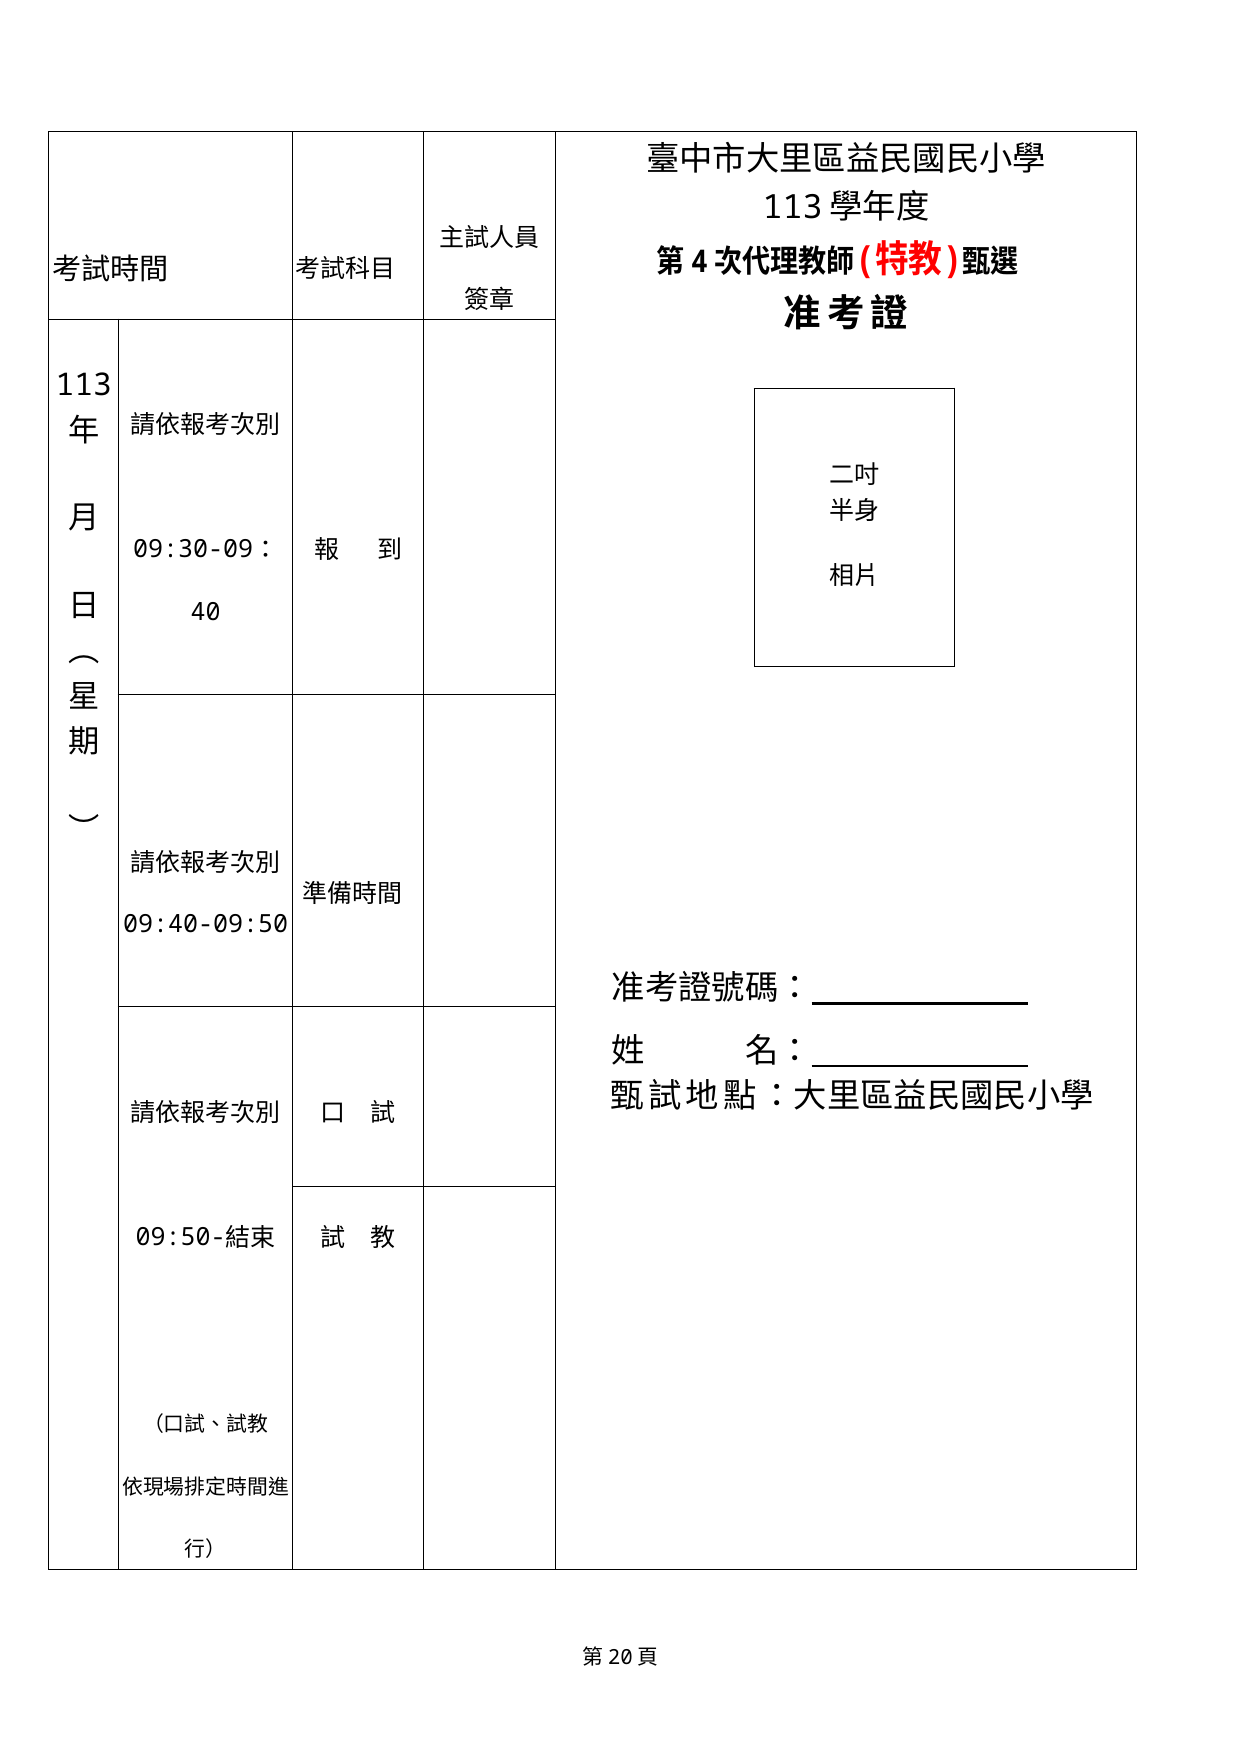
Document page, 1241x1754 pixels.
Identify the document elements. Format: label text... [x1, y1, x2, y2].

table_header 考試時間 [49, 132, 292, 318]
table_cell [424, 320, 555, 693]
table_cell 請依報考次別 09:30-09：40 [119, 320, 292, 693]
table_cell 113 年 月 日 ︵ 星 期 ︶ [49, 320, 118, 1568]
table_header 臺中市大里區益民國民小學 113學年度 第4次代理教師(特教)甄選 准考證 准考證號碼： 姓 名： 甄試地點：大里區益民國民小學 [556, 132, 1136, 1568]
table_cell 請依報考次別 09:50-結束 （口試、試教 依現場排定時間進行） [119, 1007, 292, 1568]
table_cell [424, 1187, 555, 1568]
table_cell [424, 1007, 555, 1186]
table_cell 口 試 [293, 1007, 423, 1186]
table_cell [424, 695, 555, 1006]
table_header 考試科目 [293, 132, 423, 318]
table_cell 試 教 [293, 1187, 423, 1568]
table_cell 報 到 [293, 320, 423, 693]
table_header 主試人員 簽章 [424, 132, 555, 318]
table_cell 準備時間 [293, 695, 423, 1006]
table_cell 請依報考次別 09:40-09:50 [119, 695, 292, 1006]
